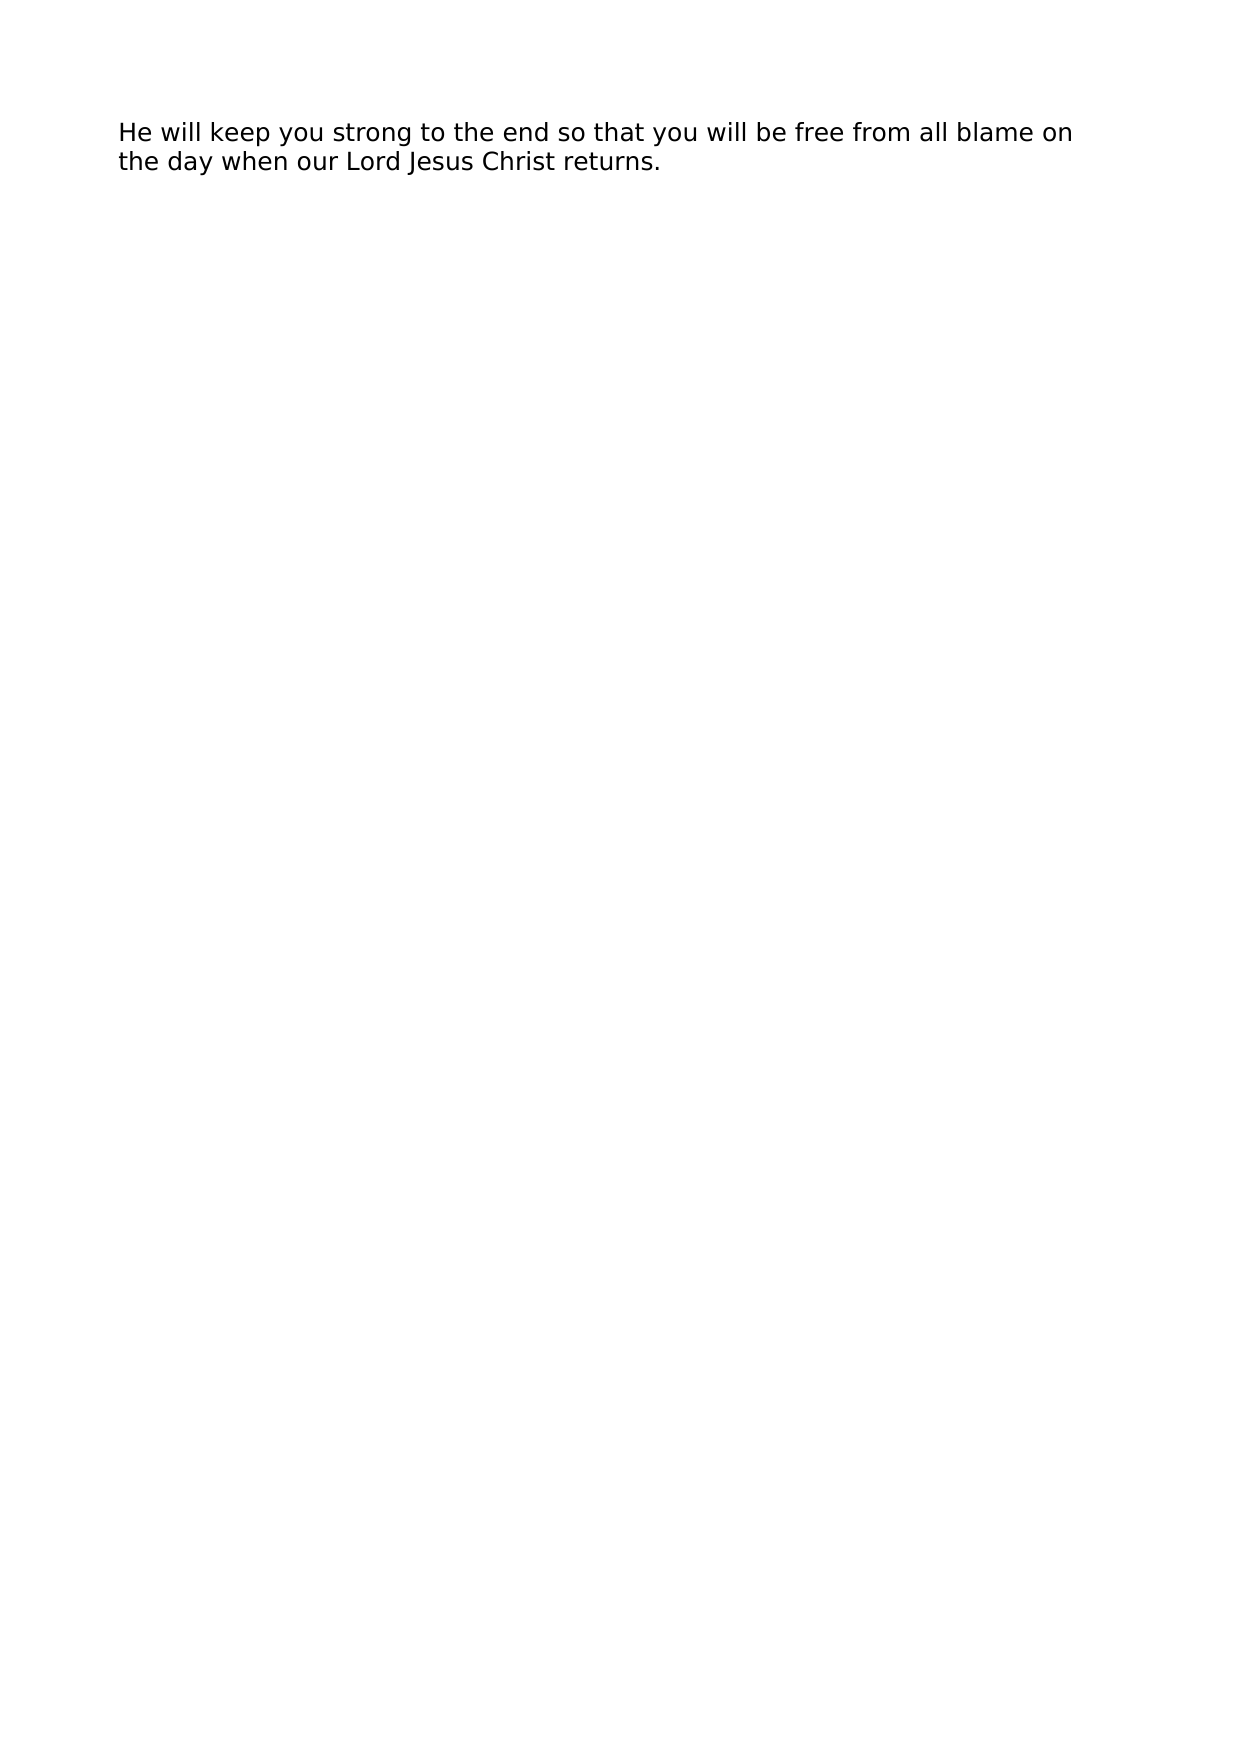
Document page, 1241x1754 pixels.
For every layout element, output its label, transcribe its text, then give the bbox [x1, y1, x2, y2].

text He will keep you strong to the end so that you will be free from all blame on the day when our Lord Jesus Christ returns. [118, 118, 1122, 176]
